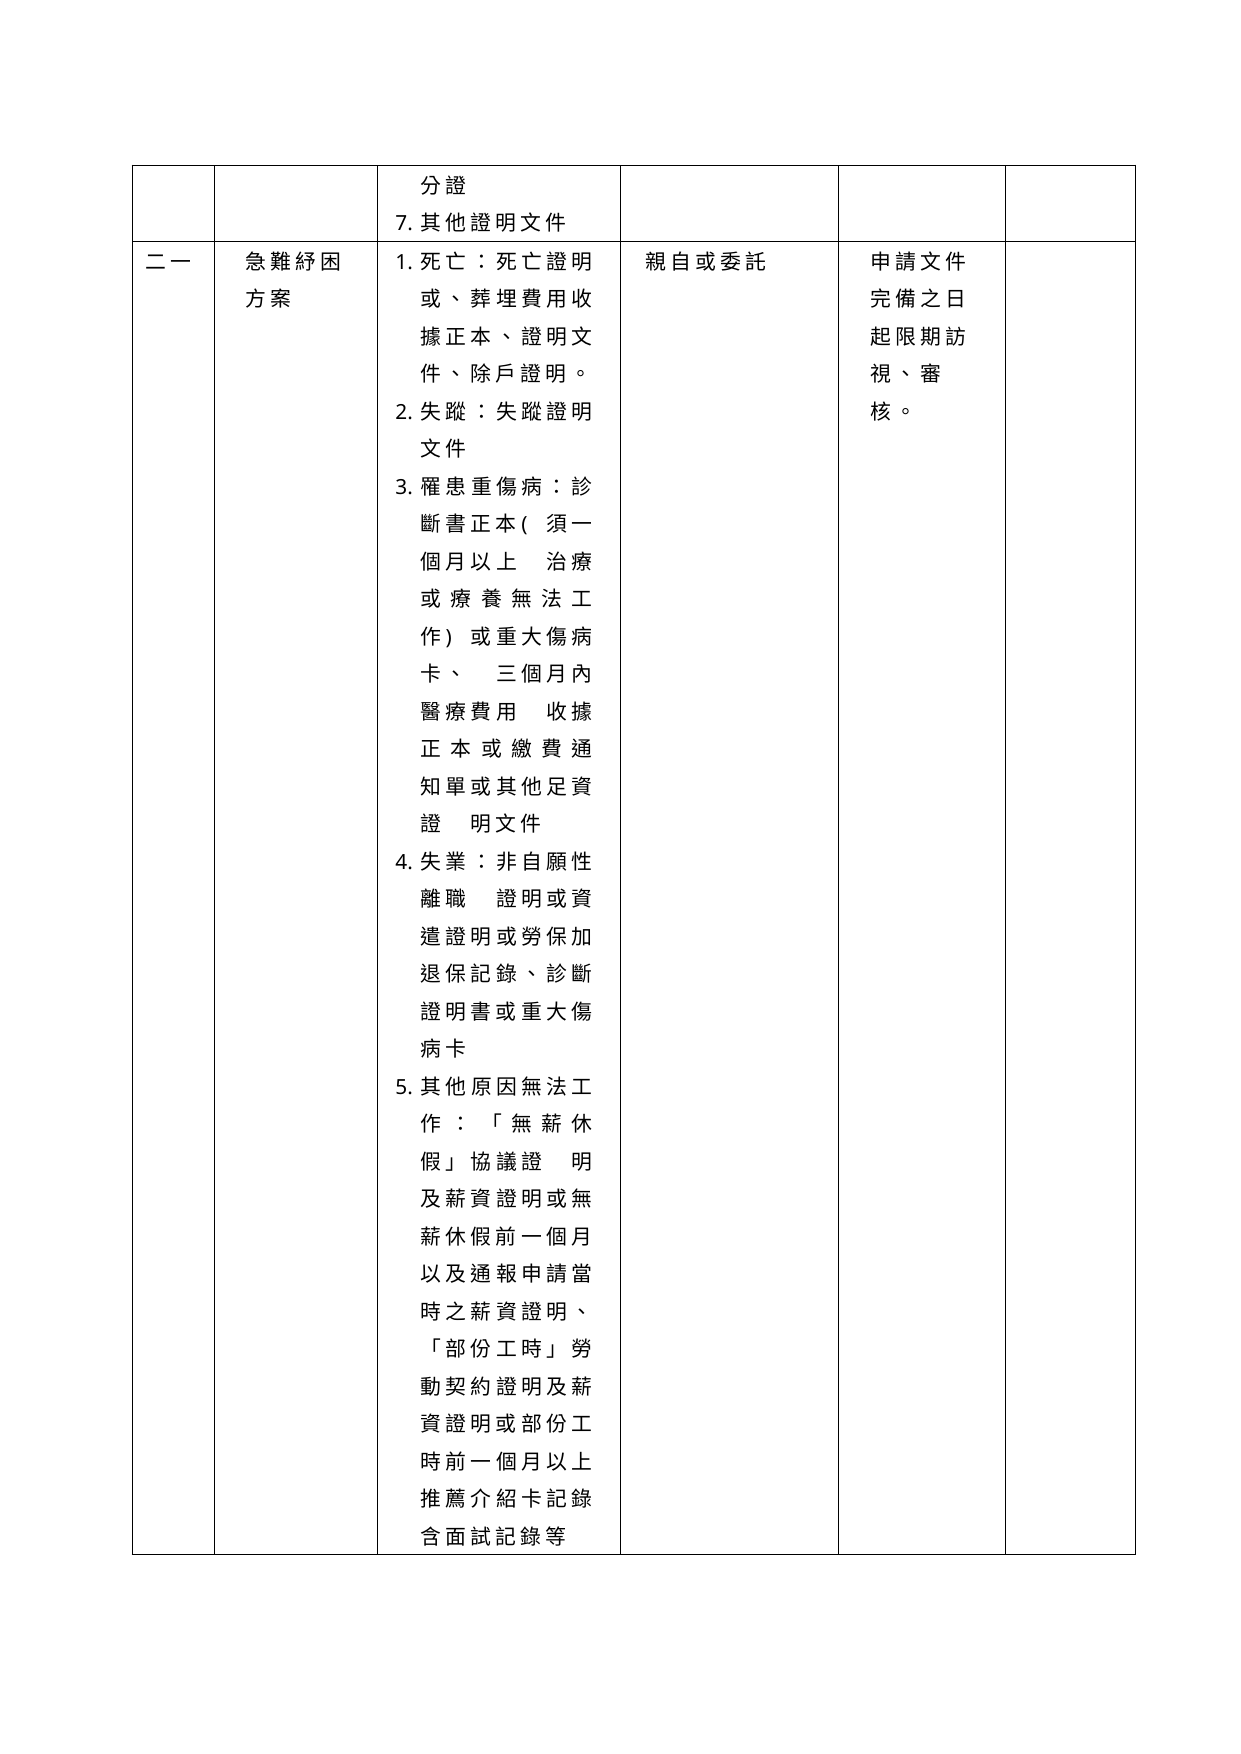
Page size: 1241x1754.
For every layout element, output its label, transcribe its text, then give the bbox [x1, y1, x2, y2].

table_cell [621, 166, 838, 241]
table_cell 二一 [133, 242, 214, 1554]
table_cell [839, 166, 1005, 241]
table_cell 1.死亡：死亡證明或、葬埋費用收據正本、證明文件、除戶證明。 2.失蹤：失蹤證明文件 3.罹患重傷病：診斷書正本(須一個月以上 治療或療養無法工 作)或重大傷病卡、 三個月內醫療費用 收據正本或繳費通 知單或其他足資證 明文件 4.失業：非自願性離職 證明或資遣證明或勞保加退保記錄、診斷證明書或重大傷病卡 5.其他原因無法工作：「無薪休假」協議證 明及薪資證明或無薪休假前一個月以及通報申請當時之薪資證明、「部份工時」勞動契約證明及薪資證明或部份工時前一個月以上推薦介紹卡記錄含面試記錄等 [378, 242, 620, 1554]
table_cell 親自或委託 [621, 242, 838, 1554]
table_cell [1006, 242, 1135, 1554]
table_cell [215, 166, 377, 241]
table_cell 急難紓困方案 [215, 242, 377, 1554]
table_cell [133, 166, 214, 241]
table_cell [1006, 166, 1135, 241]
table_cell 分證 7.其他證明文件 [378, 166, 620, 241]
table_cell 申請文件完備之日起限期訪視、審核。 [839, 242, 1005, 1554]
